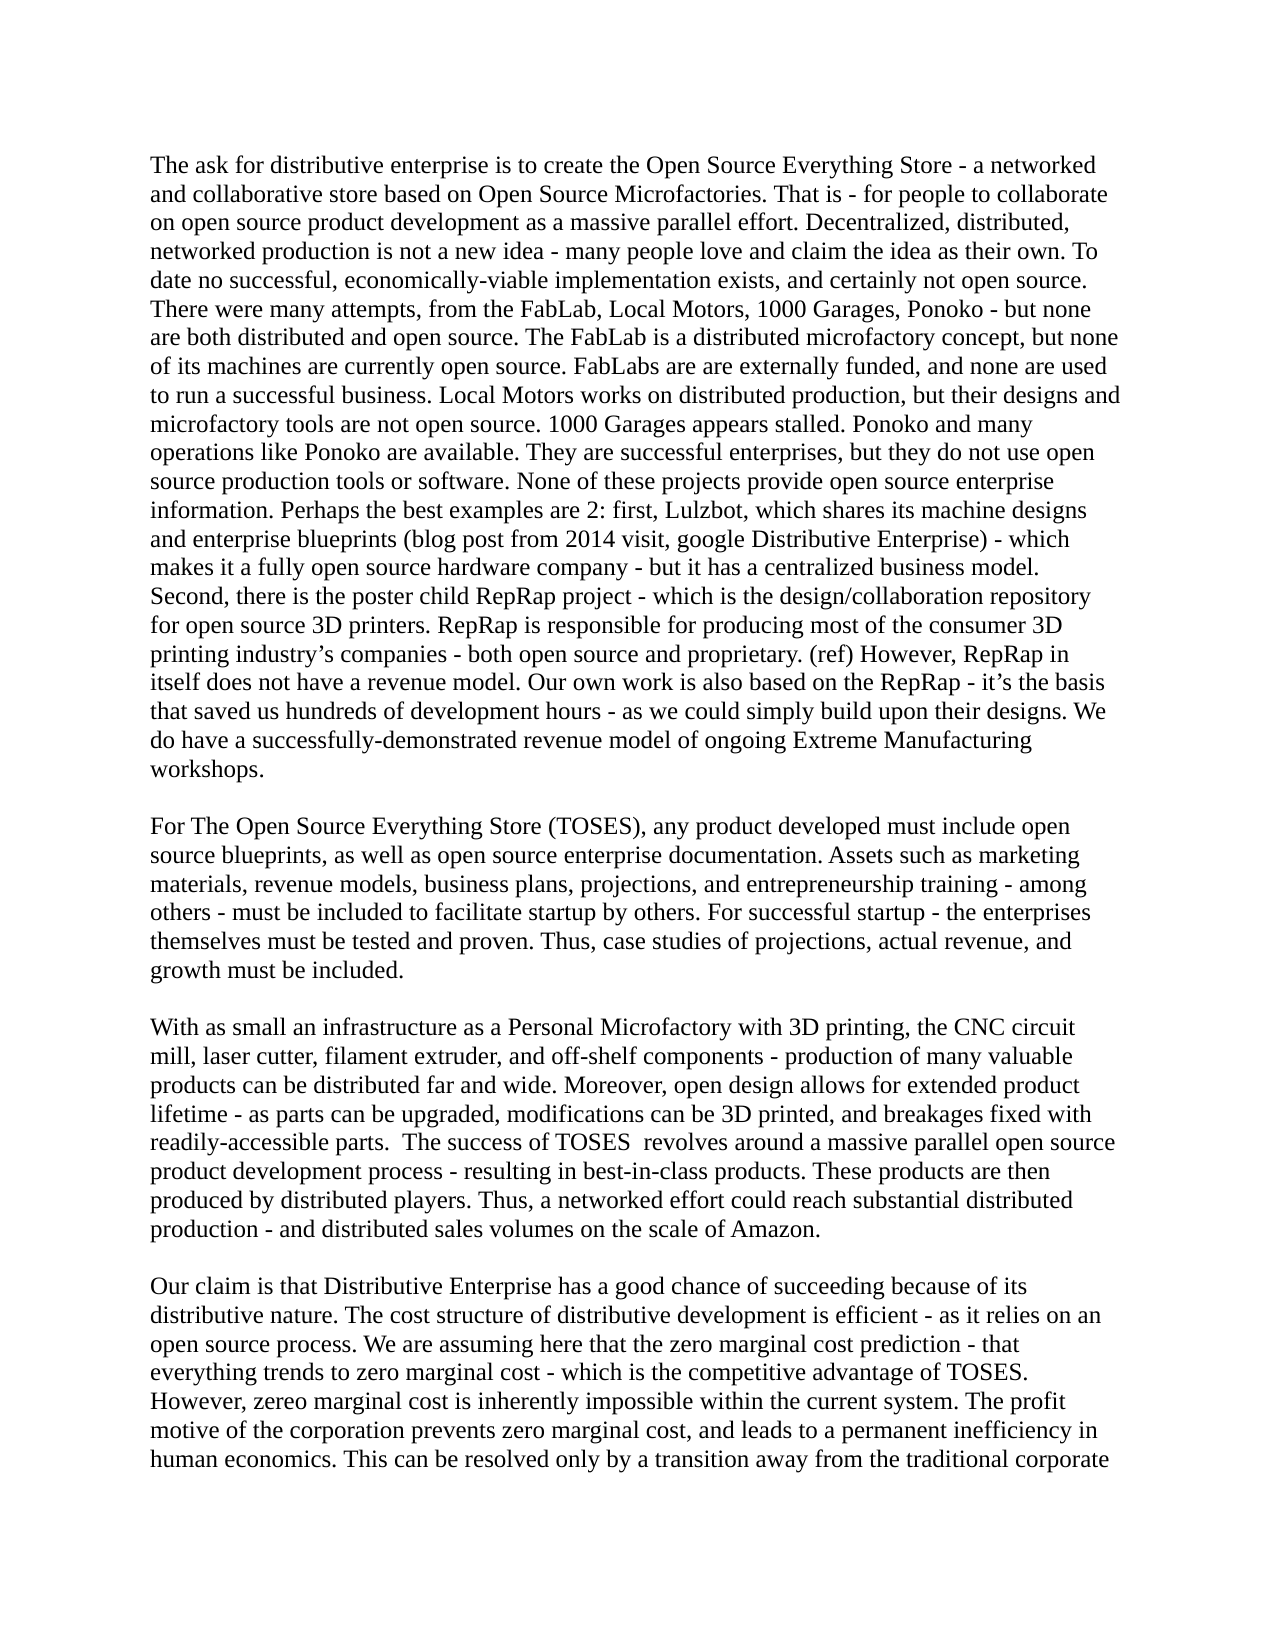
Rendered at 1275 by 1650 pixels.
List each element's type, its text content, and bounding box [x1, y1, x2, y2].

text With as small an infrastructure as a Personal Microfactory with 3D printing, the CNC circuit mill, laser cutter, filament extruder, and off-shelf components - production of many valuable products can be distributed far and wide. Moreover, open design allows for extended product lifetime - as parts can be upgraded, modifications can be 3D printed, and breakages fixed with readily-accessible parts. The success of TOSES revolves around a massive parallel open source product development process - resulting in best-in-class products. These products are then produced by distributed players. Thus, a networked effort could reach substantial distributed production - and distributed sales volumes on the scale of Amazon. [150, 1012, 1125, 1242]
text The ask for distributive enterprise is to create the Open Source Everything Store - a networked and collaborative store based on Open Source Microfactories. That is - for people to collaborate on open source product development as a massive parallel effort. Decentralized, distributed, networked production is not a new idea - many people love and claim the idea as their own. To date no successful, economically-viable implementation exists, and certainly not open source. There were many attempts, from the FabLab, Local Motors, 1000 Garages, Ponoko - but none are both distributed and open source. The FabLab is a distributed microfactory concept, but none of its machines are currently open source. FabLabs are are externally funded, and none are used to run a successful business. Local Motors works on distributed production, but their designs and microfactory tools are not open source. 1000 Garages appears stalled. Ponoko and many operations like Ponoko are available. They are successful enterprises, but they do not use open source production tools or software. None of these projects provide open source enterprise information. Perhaps the best examples are 2: first, Lulzbot, which shares its machine designs and enterprise blueprints (blog post from 2014 visit, google Distributive Enterprise) - which makes it a fully open source hardware company - but it has a centralized business model. Second, there is the poster child RepRap project - which is the design/collaboration repository for open source 3D printers. RepRap is responsible for producing most of the consumer 3D printing industry’s companies - both open source and proprietary. (ref) However, RepRap in itself does not have a revenue model. Our own work is also based on the RepRap - it’s the basis that saved us hundreds of development hours - as we could simply build upon their designs. We do have a successfully-demonstrated revenue model of ongoing Extreme Manufacturing workshops. [150, 150, 1125, 782]
text For The Open Source Everything Store (TOSES), any product developed must include open source blueprints, as well as open source enterprise documentation. Assets such as marketing materials, revenue models, business plans, projections, and entrepreneurship training - among others - must be included to facilitate startup by others. For successful startup - the enterprises themselves must be tested and proven. Thus, case studies of projections, actual revenue, and growth must be included. [150, 811, 1125, 984]
text Our claim is that Distributive Enterprise has a good chance of succeeding because of its distributive nature. The cost structure of distributive development is efficient - as it relies on an open source process. We are assuming here that the zero marginal cost prediction - that everything trends to zero marginal cost - which is the competitive advantage of TOSES. However, zereo marginal cost is inherently impossible within the current system. The profit motive of the corporation prevents zero marginal cost, and leads to a permanent inefficiency in human economics. This can be resolved only by a transition away from the traditional corporate [150, 1271, 1125, 1472]
